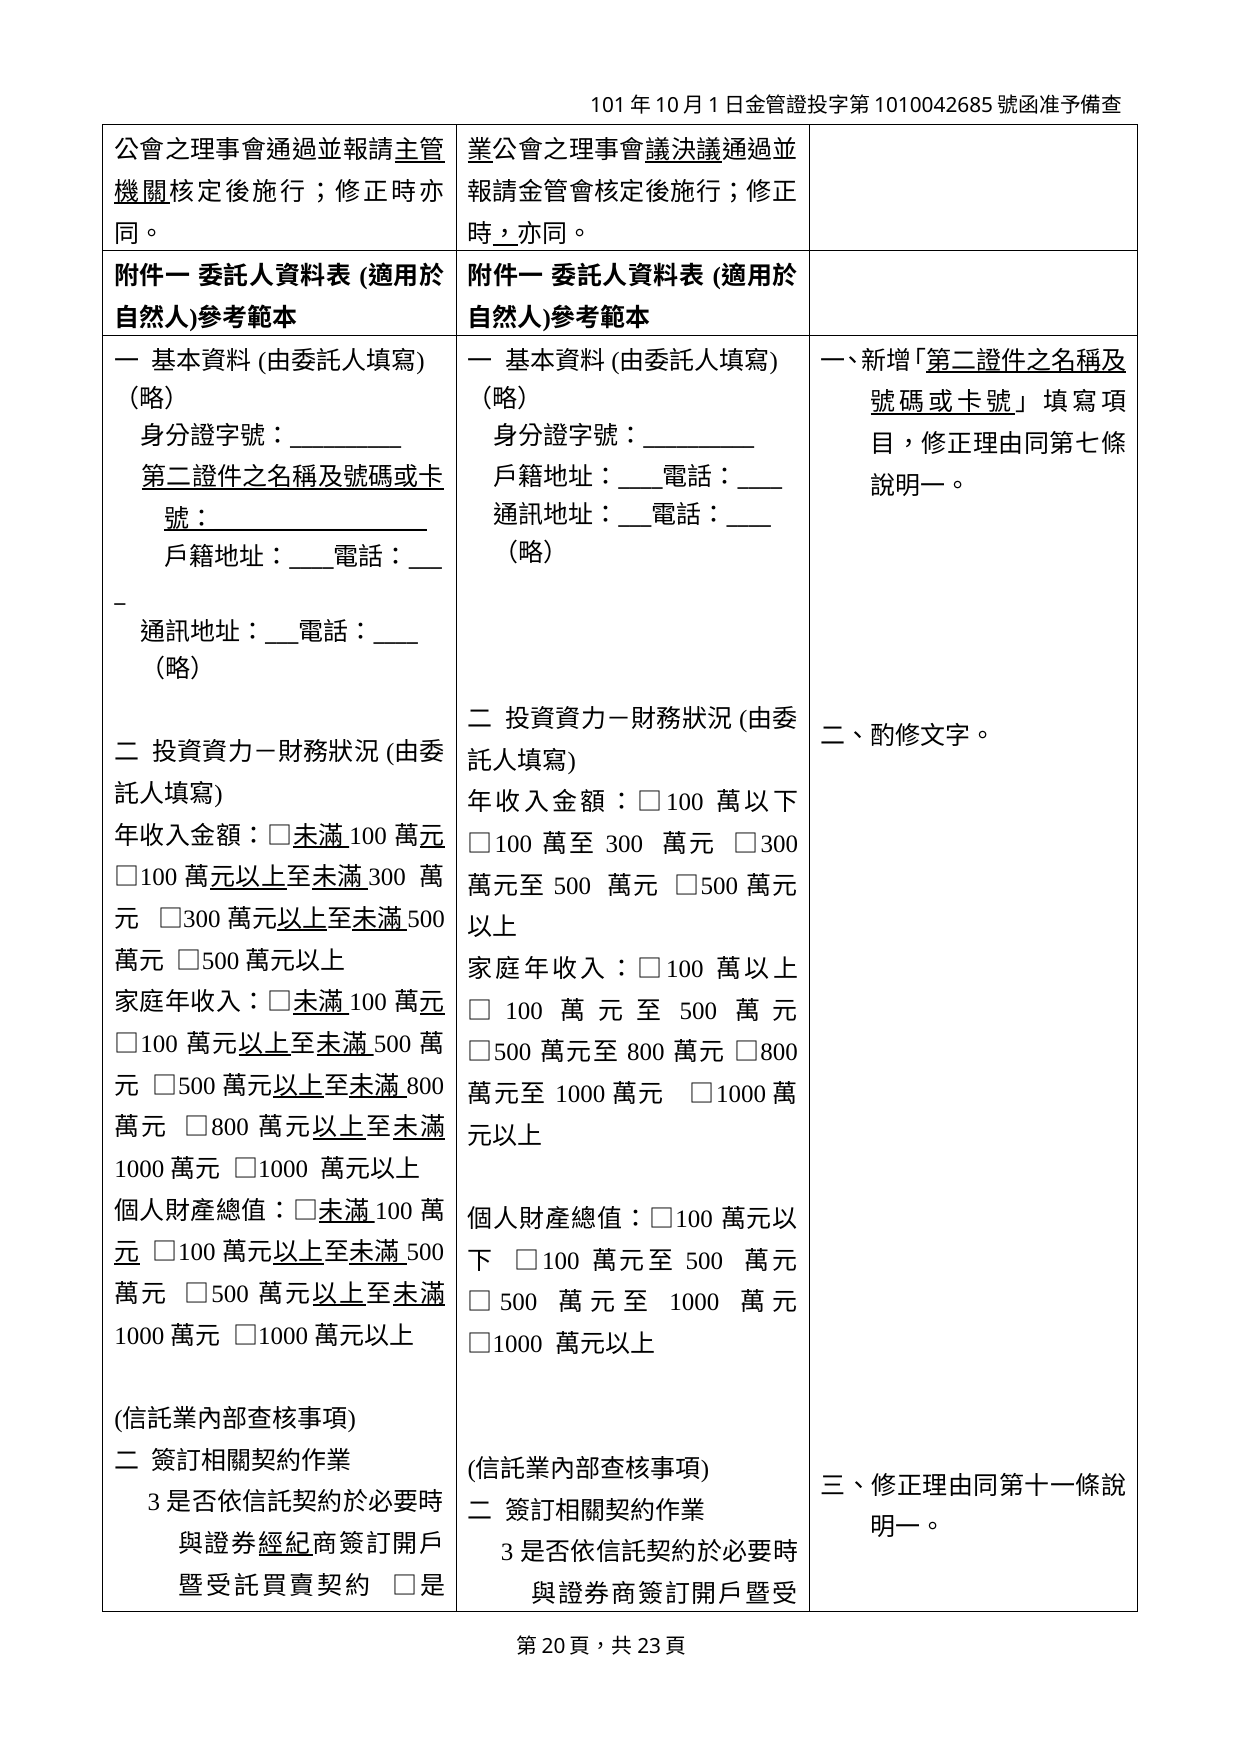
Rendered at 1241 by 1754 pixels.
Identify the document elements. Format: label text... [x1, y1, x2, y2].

table_cell 附件一 委託人資料表 (適用於自然人)參考範本 [103, 251, 456, 335]
table_cell 一、新增「第二證件之名稱及號碼或卡號」填寫項目，修正理由同第七條說明一。 二、酌修文字。 三、修正理由同第十一條說明一。 [810, 336, 1137, 1611]
table_cell [810, 125, 1137, 250]
table_cell 業公會之理事會議決議通過並報請金管會核定後施行；修正時，亦同。 [457, 125, 809, 250]
table_cell 公會之理事會通過並報請主管機關核定後施行；修正時亦同。 [103, 125, 456, 250]
table_cell [810, 251, 1137, 335]
table_cell 一 基本資料 (由委託人填寫) （略） 身分證字號：__________ 第二證件之名稱及號碼或卡號：_________________ 戶籍地址：____電話：____ 通訊地址：___電話：____ （略） 二 投資資力－財務狀況 (由委託人填寫) 年收入金額：□未滿100 萬元 □100 萬元以上至未滿300 萬元 □300 萬元以上至未滿500 萬元 □500 萬元以上 家庭年收入：□未滿100 萬元□100 萬元以上至未滿500 萬元 □500 萬元以上至未滿 800 萬元 □800 萬元以上至未滿 1000 萬元 □1000 萬元以上 個人財產總值：□未滿100 萬元 □100 萬元以上至未滿 500 萬元 □500 萬元以上至未滿1000 萬元 □1000 萬元以上 (信託業內部查核事項) 二 簽訂相關契約作業 3 是否依信託契約於必要時與證券經紀商簽訂開戶暨受託買賣契約 □是 [103, 336, 456, 1611]
table_cell 附件一 委託人資料表 (適用於自然人)參考範本 [457, 251, 809, 335]
table_cell 一 基本資料 (由委託人填寫) （略） 身分證字號：__________ 戶籍地址：____電話：____ 通訊地址：___電話：____ （略） 二 投資資力－財務狀況 (由委託人填寫) 年收入金額：□100 萬以下 □100 萬至 300 萬元 □300 萬元至 500 萬元 □500 萬元以上 家庭年收入：□100 萬以上 □100萬元至500萬元 □500 萬元至 800 萬元 □800 萬元至 1000萬元 □1000萬元以上 個人財產總值：□100 萬元以下 □100 萬元至 500 萬元□500 萬元至 1000 萬元 □1000 萬元以上 (信託業內部查核事項) 二 簽訂相關契約作業 3 是否依信託契約於必要時與證券商簽訂開戶暨受 [457, 336, 809, 1611]
